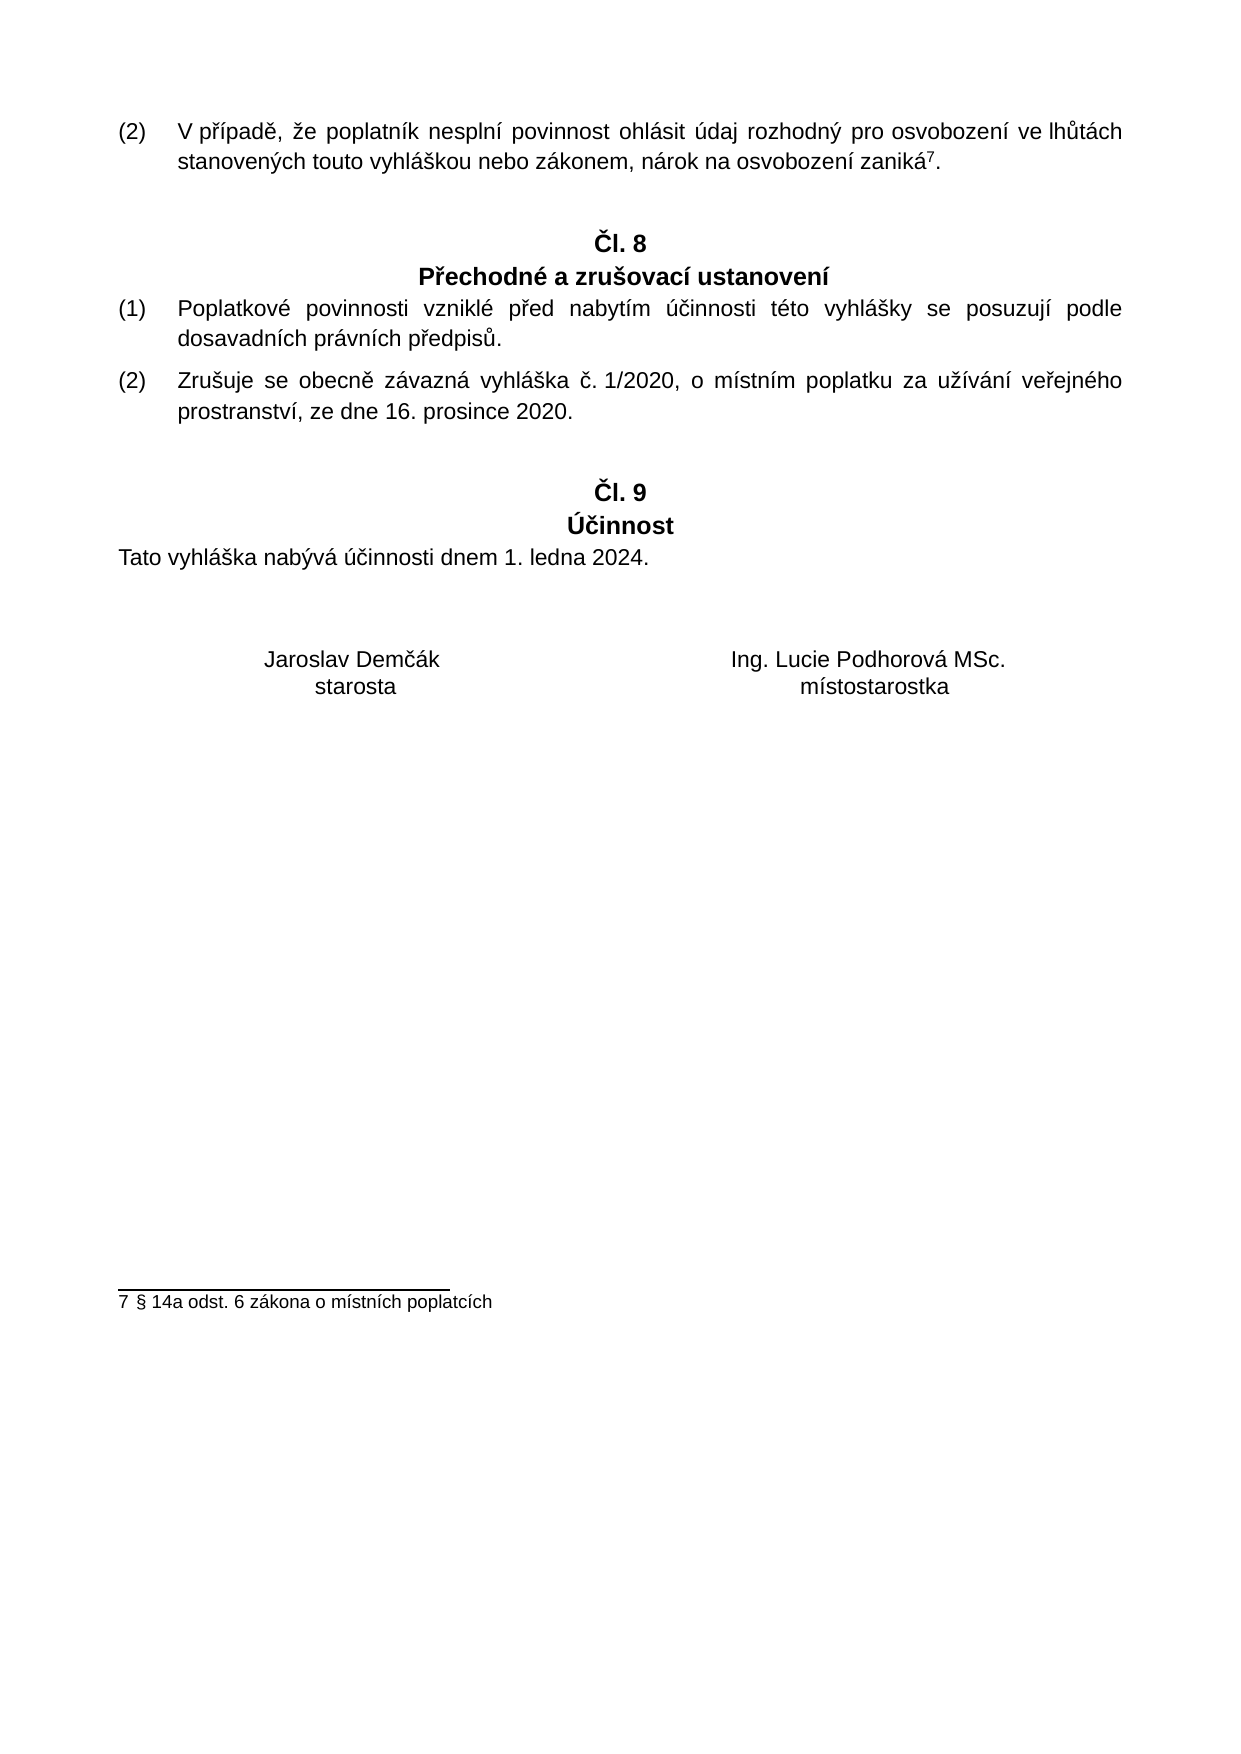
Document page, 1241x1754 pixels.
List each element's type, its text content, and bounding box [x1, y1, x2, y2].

subtitle Čl. 8 Přechodné a zrušovací ustanovení [118, 228, 1122, 290]
list Poplatkové povinnosti vzniklé před nabytím účinnosti této vyhlášky se posuzují podle dosavadních právních předpisů. [118, 294, 1122, 351]
list V případě, že poplatník nesplní povinnost ohlásit údaj rozhodný pro osvobození ve lhůtách stanovených touto vyhláškou nebo zákonem, nárok na osvobození zaniká. [118, 118, 1122, 175]
table_cell [620, 705, 1122, 823]
table_header Jaroslav Demčák starosta [118, 587, 620, 705]
list § 14a odst. 6 zákona o místních poplatcích [118, 1290, 1122, 1312]
table_cell [118, 705, 620, 823]
table_header Ing. Lucie Podhorová MSc. místostarostka [620, 587, 1122, 705]
text Tato vyhláška nabývá účinnosti dnem 1. ledna 2024. [118, 544, 1122, 570]
list Zrušuje se obecně závazná vyhláška č. 1/2020, o místním poplatku za užívání veřejného prostranství, ze dne 16. prosince 2020. [118, 367, 1122, 424]
subtitle Čl. 9 Účinnost [118, 478, 1122, 540]
